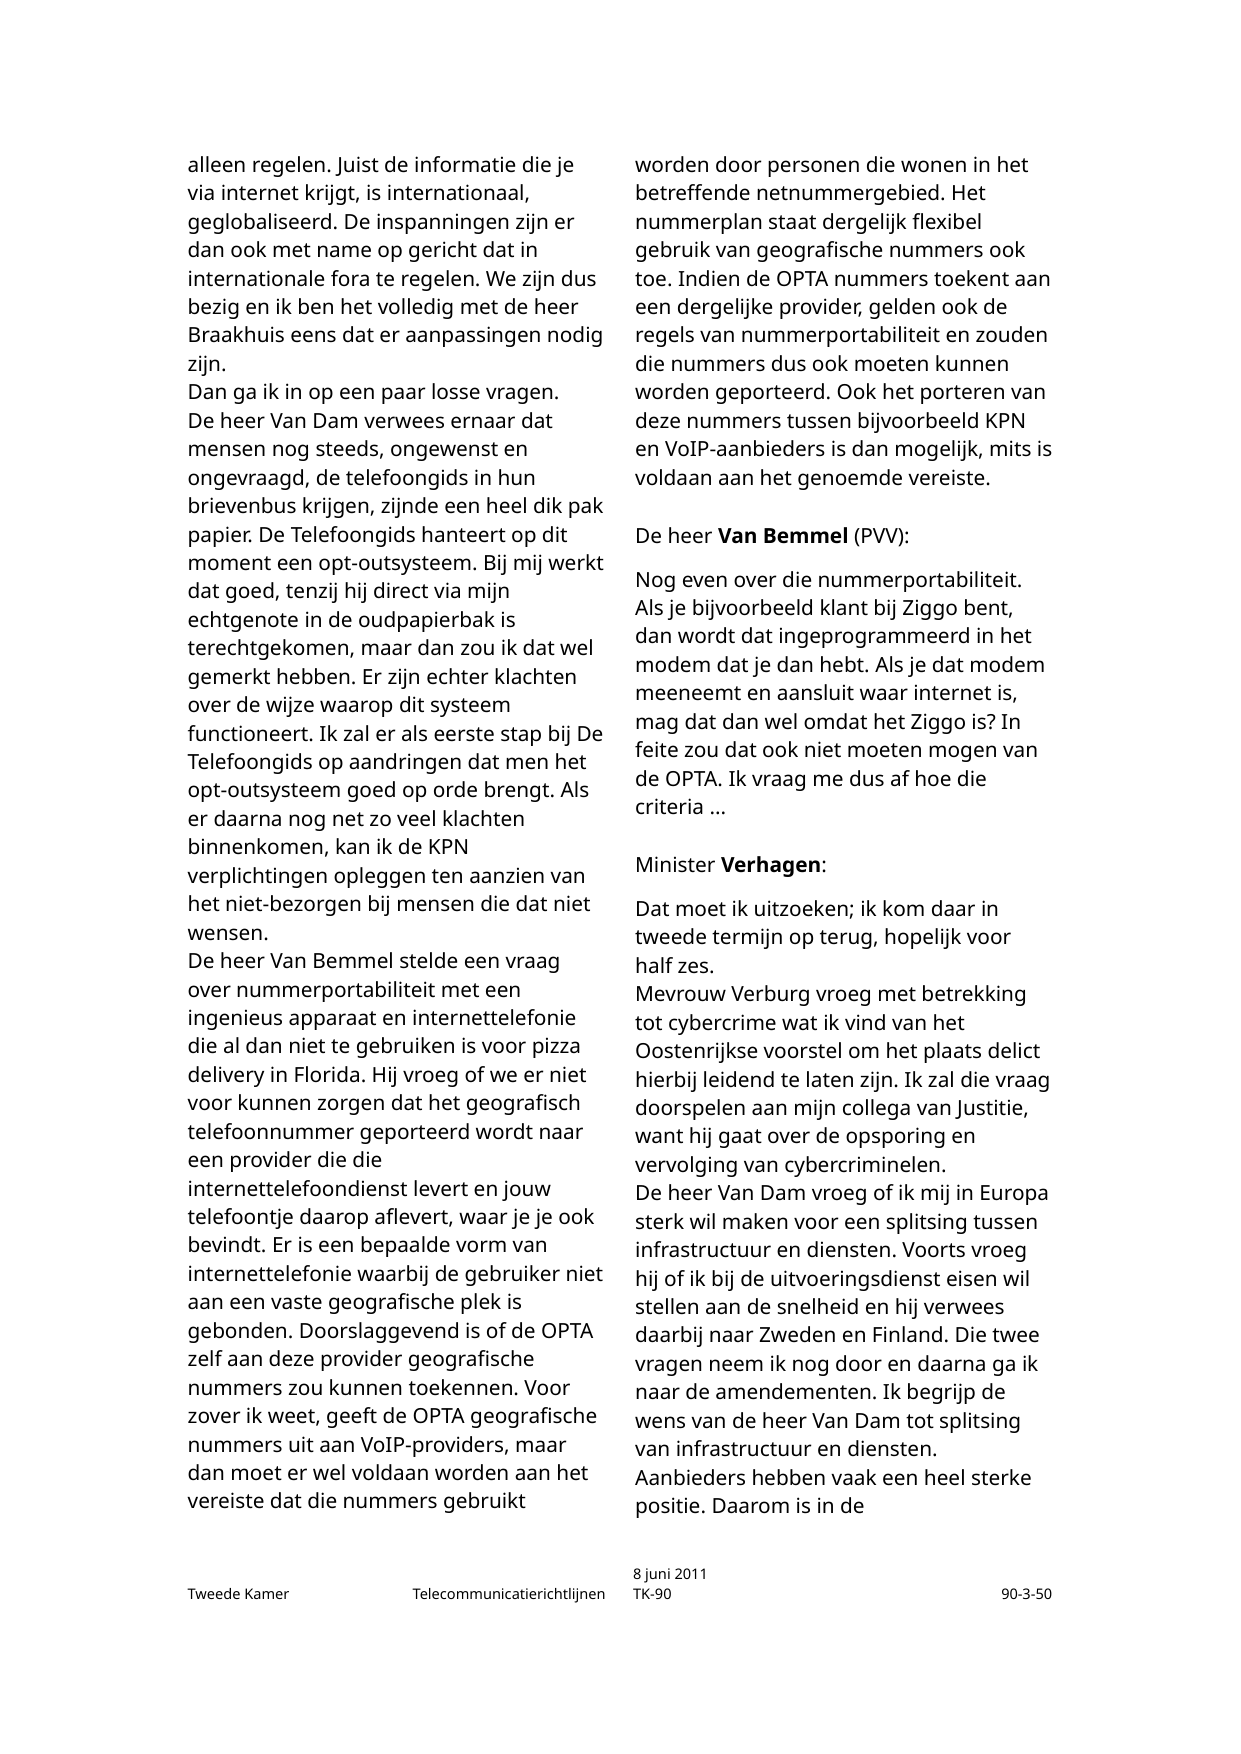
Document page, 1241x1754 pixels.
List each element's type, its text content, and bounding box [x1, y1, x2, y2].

text Dat moet ik uitzoeken; ik kom daar in tweede termijn op terug, hopelijk voor half zes. [635, 894, 1053, 979]
text De heer Van Bemmel stelde een vraag over nummerportabiliteit met een ingenieus apparaat en internettelefonie die al dan niet te gebruiken is voor pizza delivery in Florida. Hij vroeg of we er niet voor kunnen zorgen dat het geografisch telefoonnummer geporteerd wordt naar een provider die die internettelefoondienst levert en jouw telefoontje daarop aflevert, waar je je ook bevindt. Er is een bepaalde vorm van internettelefonie waarbij de gebruiker niet aan een vaste geografische plek is gebonden. Doorslaggevend is of de OPTA zelf aan deze provider geografische nummers zou kunnen toekennen. Voor zover ik weet, geeft de OPTA geografische nummers uit aan VoIP-providers, maar dan moet er wel voldaan worden aan het vereiste dat die nummers gebruikt [187, 946, 605, 1515]
text De heer Van Bemmel (PVV): [635, 521, 1053, 550]
text Mevrouw Verburg vroeg met betrekking tot cybercrime wat ik vind van het Oostenrijkse voorstel om het plaats delict hierbij leidend te laten zijn. Ik zal die vraag doorspelen aan mijn collega van Justitie, want hij gaat over de opsporing en vervolging van cybercriminelen. [635, 979, 1053, 1178]
text Dan ga ik in op een paar losse vragen. [187, 377, 605, 406]
text alleen regelen. Juist de informatie die je via internet krijgt, is internationaal, geglobaliseerd. De inspanningen zijn er dan ook met name op gericht dat in internationale fora te regelen. We zijn dus bezig en ik ben het volledig met de heer Braakhuis eens dat er aanpassingen nodig zijn. [187, 150, 605, 377]
text De heer Van Dam vroeg of ik mij in Europa sterk wil maken voor een splitsing tussen infrastructuur en diensten. Voorts vroeg hij of ik bij de uitvoeringsdienst eisen wil stellen aan de snelheid en hij verwees daarbij naar Zweden en Finland. Die twee vragen neem ik nog door en daarna ga ik naar de amendementen. Ik begrijp de wens van de heer Van Dam tot splitsing van infrastructuur en diensten. Aanbieders hebben vaak een heel sterke positie. Daarom is in de [635, 1178, 1053, 1520]
text Minister Verhagen: [635, 851, 1053, 879]
text worden door personen die wonen in het betreffende netnummergebied. Het nummerplan staat dergelijk flexibel gebruik van geografische nummers ook toe. Indien de OPTA nummers toekent aan een dergelijke provider, gelden ook de regels van nummerportabiliteit en zouden die nummers dus ook moeten kunnen worden geporteerd. Ook het porteren van deze nummers tussen bijvoorbeeld KPN en VoIP-aanbieders is dan mogelijk, mits is voldaan aan het genoemde vereiste. [635, 150, 1053, 491]
text Nog even over die nummerportabiliteit. Als je bijvoorbeeld klant bij Ziggo bent, dan wordt dat ingeprogrammeerd in het modem dat je dan hebt. Als je dat modem meeneemt en aansluit waar internet is, mag dat dan wel omdat het Ziggo is? In feite zou dat ook niet moeten mogen van de OPTA. Ik vraag me dus af hoe die criteria ... [635, 565, 1053, 821]
text De heer Van Dam verwees ernaar dat mensen nog steeds, ongewenst en ongevraagd, de telefoongids in hun brievenbus krijgen, zijnde een heel dik pak papier. De Telefoongids hanteert op dit moment een opt-outsysteem. Bij mij werkt dat goed, tenzij hij direct via mijn echtgenote in de oudpapierbak is terechtgekomen, maar dan zou ik dat wel gemerkt hebben. Er zijn echter klachten over de wijze waarop dit systeem functioneert. Ik zal er als eerste stap bij De Telefoongids op aandringen dat men het opt-outsysteem goed op orde brengt. Als er daarna nog net zo veel klachten binnenkomen, kan ik de KPN verplichtingen opleggen ten aanzien van het niet-bezorgen bij mensen die dat niet wensen. [187, 406, 605, 946]
